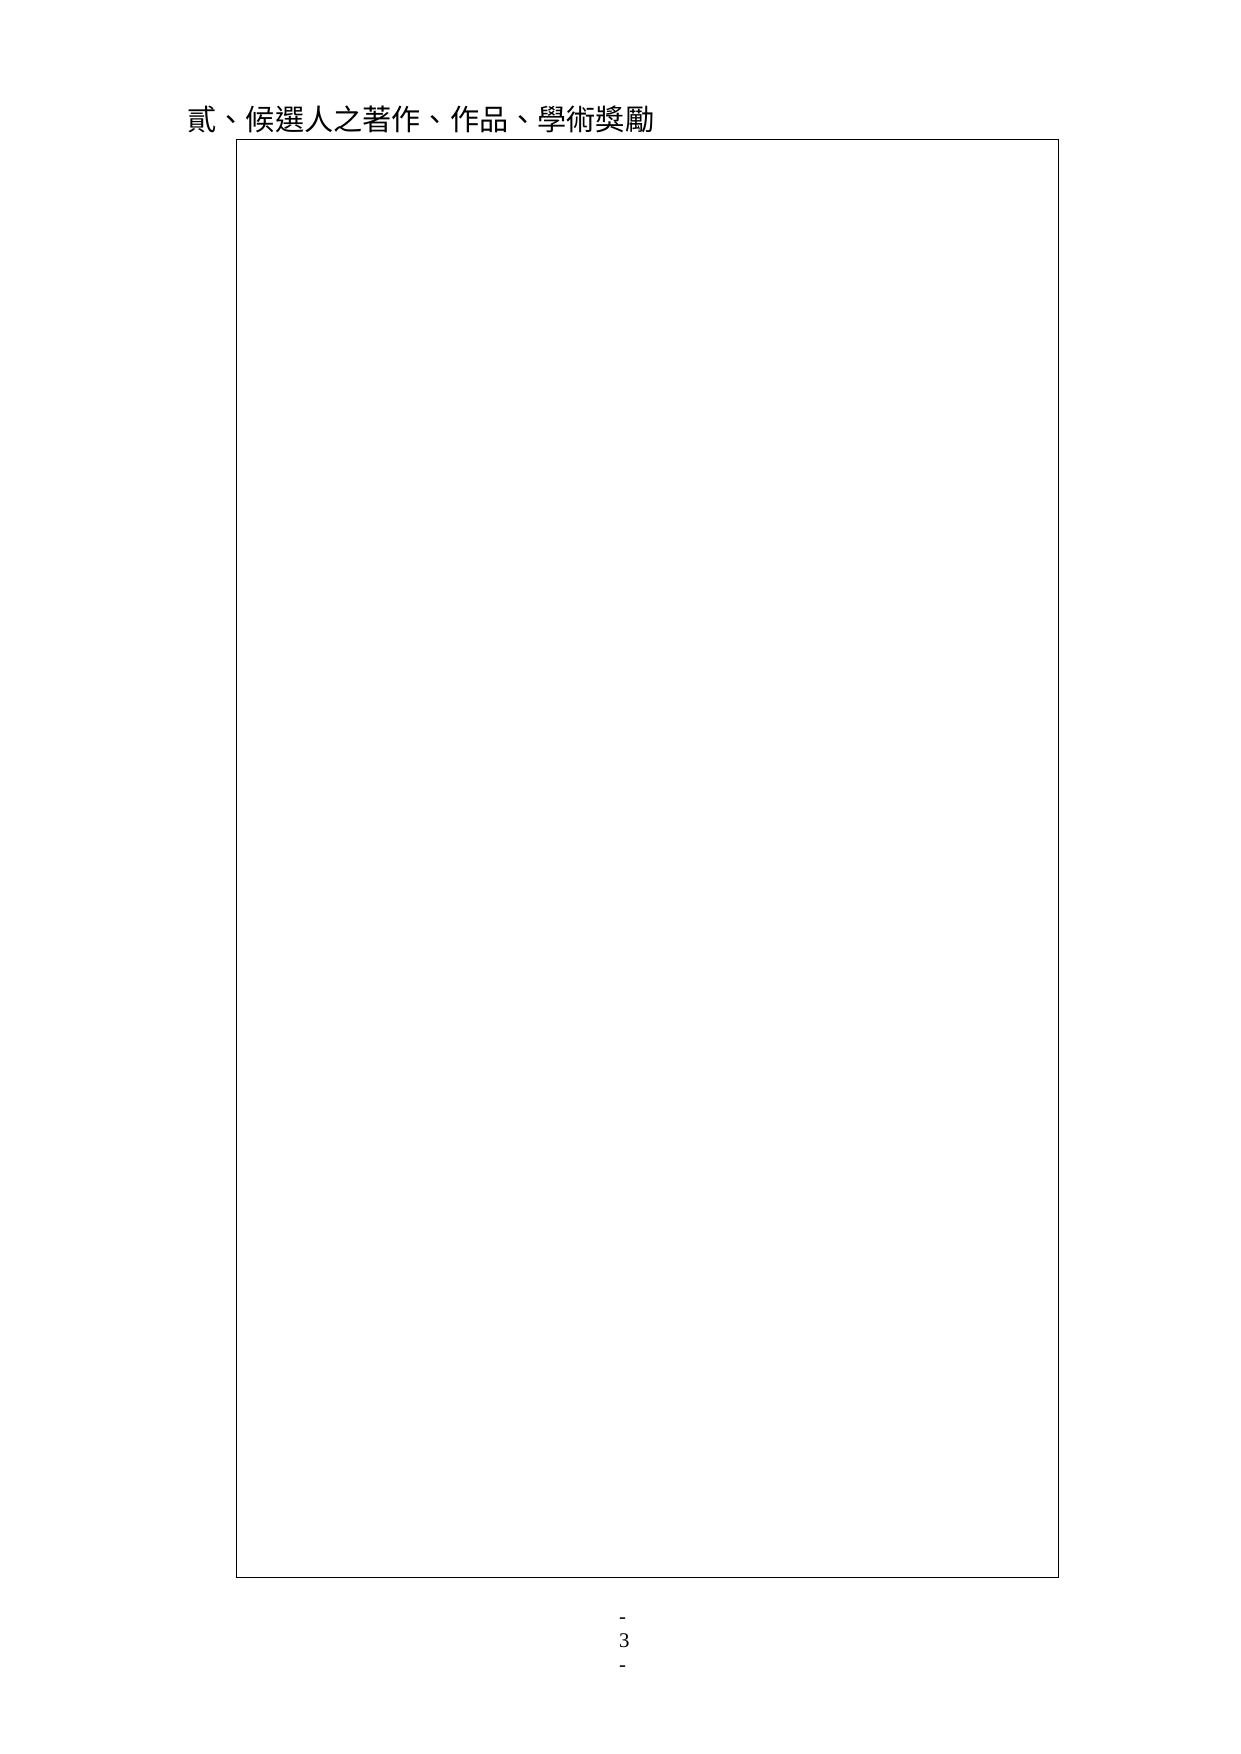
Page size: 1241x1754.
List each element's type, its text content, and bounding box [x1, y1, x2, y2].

text 貳、候選人之著作、作品、學術獎勵 [187, 96, 1053, 138]
table_header [237, 140, 1058, 1577]
